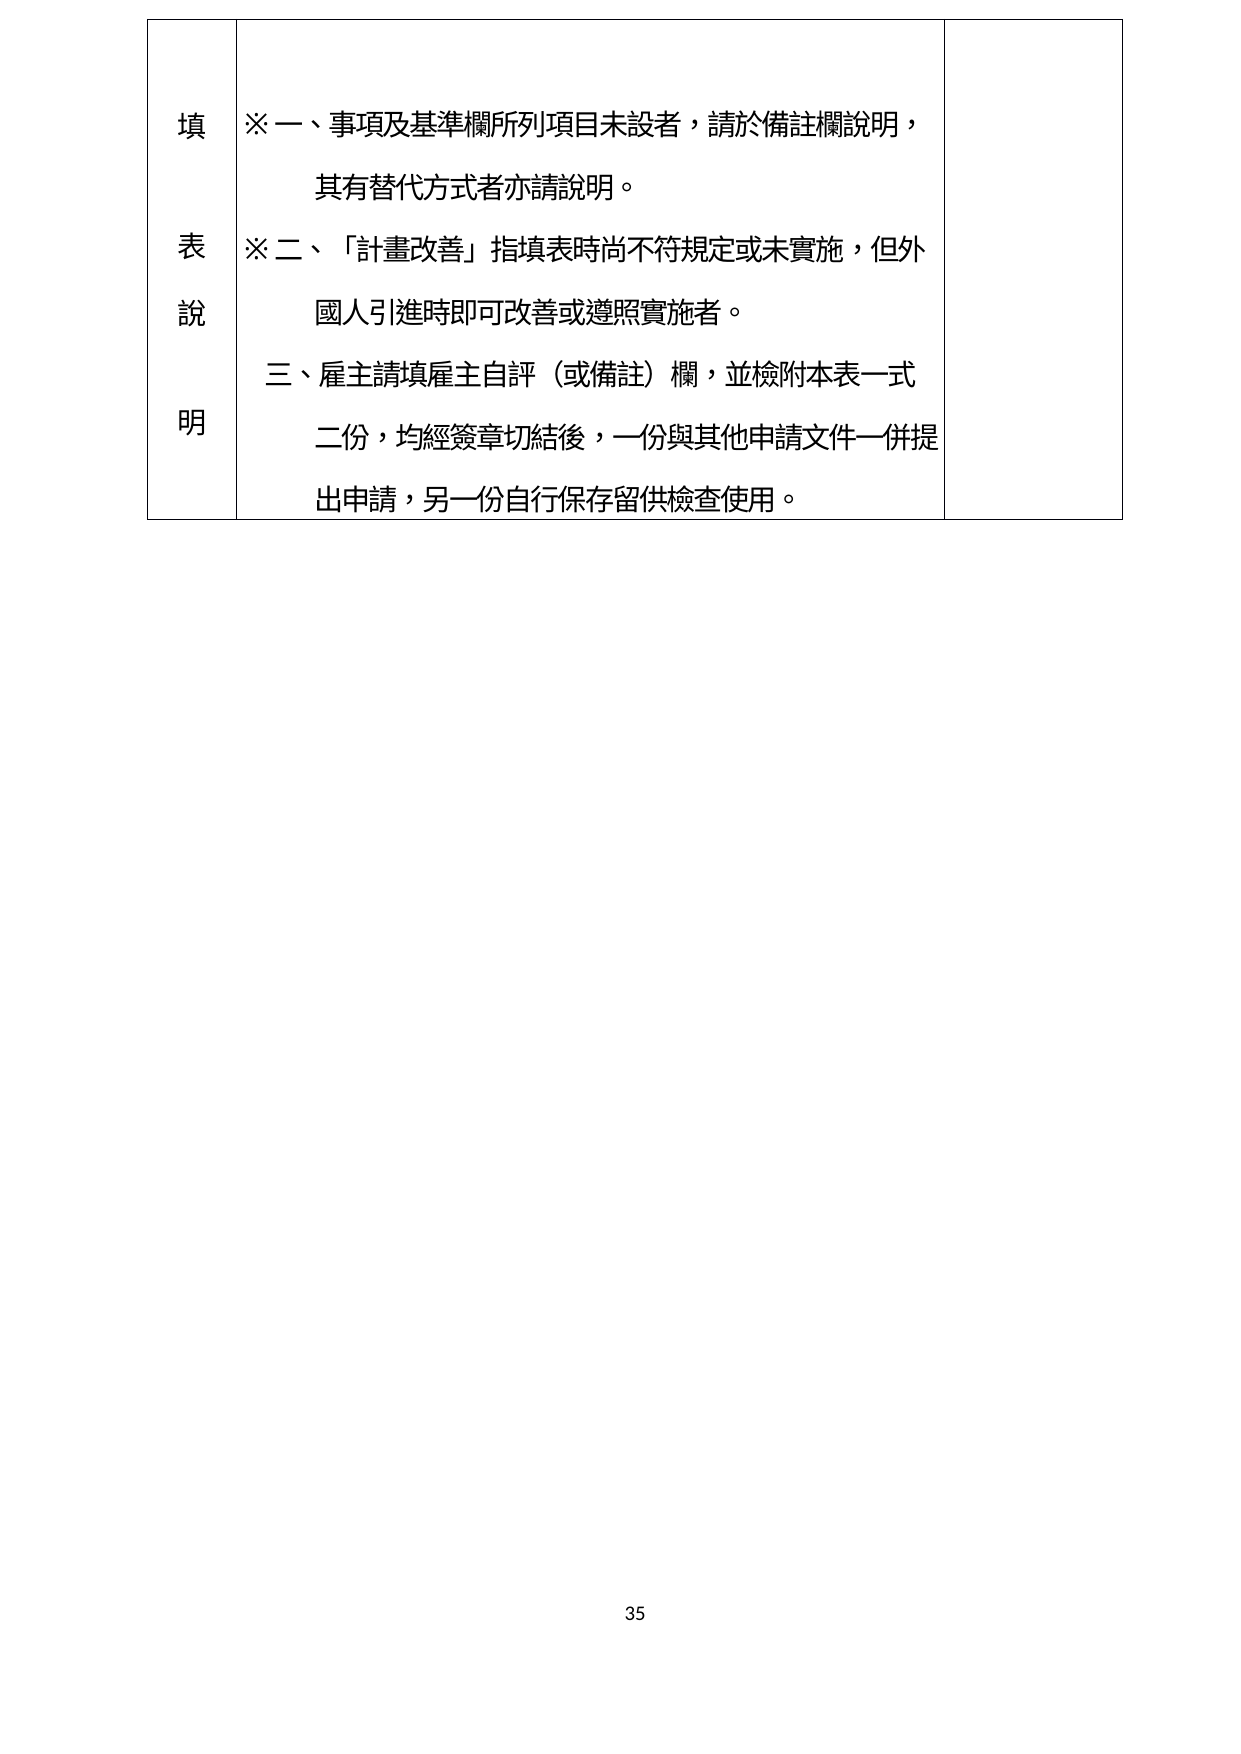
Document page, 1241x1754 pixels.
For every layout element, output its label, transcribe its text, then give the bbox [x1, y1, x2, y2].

table_cell [945, 20, 1122, 519]
table_cell 填 表 說 明 [148, 20, 236, 519]
table_cell ※一、事項及基準欄所列項目未設者，請於備註欄說明，其有替代方式者亦請說明。 ※二、「計畫改善」指填表時尚不符規定或未實施，但外國人引進時即可改善或遵照實施者。 三、雇主請填雇主自評（或備註）欄，並檢附本表一式二份，均經簽章切結後，一份與其他申請文件一併提出申請，另一份自行保存留供檢查使用。 [237, 20, 944, 519]
